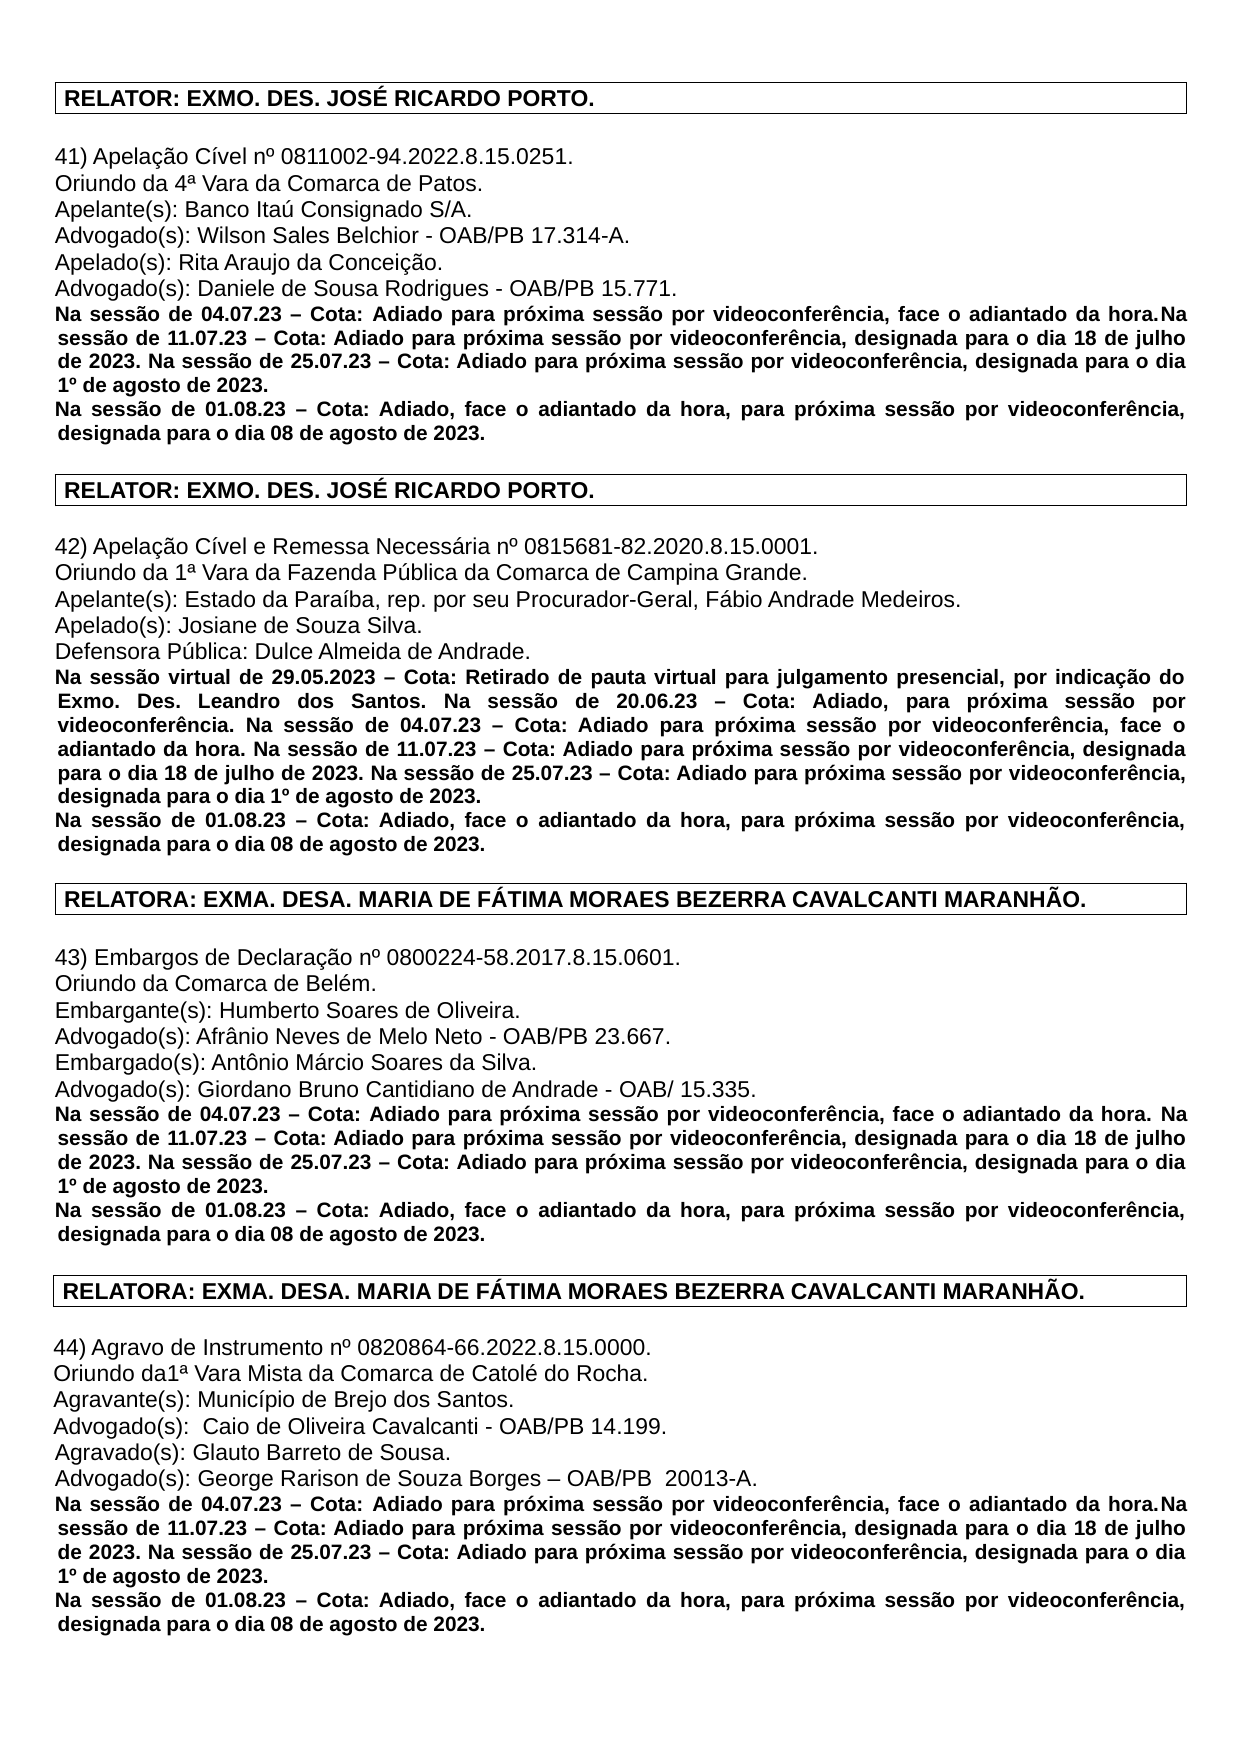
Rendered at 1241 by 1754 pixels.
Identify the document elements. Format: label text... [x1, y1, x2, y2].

text RELATORA: EXMA. DESA. MARIA DE FÁTIMA MORAES BEZERRA CAVALCANTI MARANHÃO. [54, 1276, 1186, 1306]
text 41) Apelação Cível nº 0811002-94.2022.8.15.0251. [54, 143, 1187, 169]
text Na sessão de 01.08.23 – Cota: Adiado, face o adiantado da hora, para próxima sessão por videoconferência, designada para o dia 08 de agosto de 2023. [54, 397, 1187, 445]
text RELATOR: EXMO. DES. JOSÉ RICARDO PORTO. [56, 475, 1186, 505]
text Na sessão de 04.07.23 – Cota: Adiado para próxima sessão por videoconferência, face o adiantado da hora. Na sessão de 11.07.23 – Cota: Adiado para próxima sessão por videoconferência, designada para o dia 18 de julho de 2023. Na sessão de 25.07.23 – Cota: Adiado para próxima sessão por videoconferência, designada para o dia 1º de agosto de 2023. [54, 1102, 1187, 1198]
text Embargado(s): Antônio Márcio Soares da Silva. [54, 1049, 1187, 1076]
text Na sessão de 04.07.23 – Cota: Adiado para próxima sessão por videoconferência, face o adiantado da hora.Na sessão de 11.07.23 – Cota: Adiado para próxima sessão por videoconferência, designada para o dia 18 de julho de 2023. Na sessão de 25.07.23 – Cota: Adiado para próxima sessão por videoconferência, designada para o dia 1º de agosto de 2023. [54, 301, 1187, 397]
text Defensora Pública: Dulce Almeida de Andrade. [54, 638, 1187, 664]
text Na sessão de 01.08.23 – Cota: Adiado, face o adiantado da hora, para próxima sessão por videoconferência, designada para o dia 08 de agosto de 2023. [54, 1587, 1187, 1635]
text RELATOR: EXMO. DES. JOSÉ RICARDO PORTO. [56, 83, 1186, 113]
text 43) Embargos de Declaração nº 0800224-58.2017.8.15.0601. [54, 944, 1187, 970]
text Na sessão de 01.08.23 – Cota: Adiado, face o adiantado da hora, para próxima sessão por videoconferência, designada para o dia 08 de agosto de 2023. [54, 1198, 1187, 1246]
text Agravante(s): Município de Brejo dos Santos. [53, 1386, 1187, 1413]
text Na sessão virtual de 29.05.2023 – Cota: Retirado de pauta virtual para julgamento presencial, por indicação do Exmo. Des. Leandro dos Santos. Na sessão de 20.06.23 – Cota: Adiado, para próxima sessão por videoconferência. Na sessão de 04.07.23 – Cota: Adiado para próxima sessão por videoconferência, face o adiantado da hora. Na sessão de 11.07.23 – Cota: Adiado para próxima sessão por videoconferência, designada para o dia 18 de julho de 2023. Na sessão de 25.07.23 – Cota: Adiado para próxima sessão por videoconferência, designada para o dia 1º de agosto de 2023. [54, 664, 1187, 808]
text Apelante(s): Banco Itaú Consignado S/A. [54, 196, 1187, 222]
text Embargante(s): Humberto Soares de Oliveira. [54, 997, 1187, 1023]
text Advogado(s): George Rarison de Souza Borges – OAB/PB 20013-A. [54, 1465, 1187, 1492]
text Apelado(s): Josiane de Souza Silva. [54, 612, 1187, 638]
text Na sessão de 01.08.23 – Cota: Adiado, face o adiantado da hora, para próxima sessão por videoconferência, designada para o dia 08 de agosto de 2023. [54, 808, 1187, 856]
text Apelado(s): Rita Araujo da Conceição. [54, 249, 1187, 275]
text Oriundo da Comarca de Belém. [54, 970, 1187, 997]
text 42) Apelação Cível e Remessa Necessária nº 0815681-82.2020.8.15.0001. [54, 533, 1187, 559]
text Apelante(s): Estado da Paraíba, rep. por seu Procurador-Geral, Fábio Andrade Medeiros. [54, 586, 1187, 612]
text Na sessão de 04.07.23 – Cota: Adiado para próxima sessão por videoconferência, face o adiantado da hora.Na sessão de 11.07.23 – Cota: Adiado para próxima sessão por videoconferência, designada para o dia 18 de julho de 2023. Na sessão de 25.07.23 – Cota: Adiado para próxima sessão por videoconferência, designada para o dia 1º de agosto de 2023. [54, 1492, 1187, 1587]
text Advogado(s): Wilson Sales Belchior - OAB/PB 17.314-A. [54, 222, 1187, 249]
text RELATORA: EXMA. DESA. MARIA DE FÁTIMA MORAES BEZERRA CAVALCANTI MARANHÃO. [56, 884, 1186, 914]
text Oriundo da1ª Vara Mista da Comarca de Catolé do Rocha. [53, 1360, 1187, 1386]
text Oriundo da 1ª Vara da Fazenda Pública da Comarca de Campina Grande. [54, 559, 1187, 586]
text 44) Agravo de Instrumento nº 0820864-66.2022.8.15.0000. [53, 1333, 1187, 1360]
text Advogado(s): Daniele de Sousa Rodrigues - OAB/PB 15.771. [54, 275, 1187, 301]
text Agravado(s): Glauto Barreto de Sousa. [54, 1439, 1187, 1465]
text Advogado(s): Afrânio Neves de Melo Neto - OAB/PB 23.667. [54, 1023, 1187, 1049]
text Oriundo da 4ª Vara da Comarca de Patos. [54, 169, 1187, 196]
text Advogado(s): Caio de Oliveira Cavalcanti - OAB/PB 14.199. [53, 1413, 1187, 1439]
text Advogado(s): Giordano Bruno Cantidiano de Andrade - OAB/ 15.335. [54, 1076, 1187, 1102]
